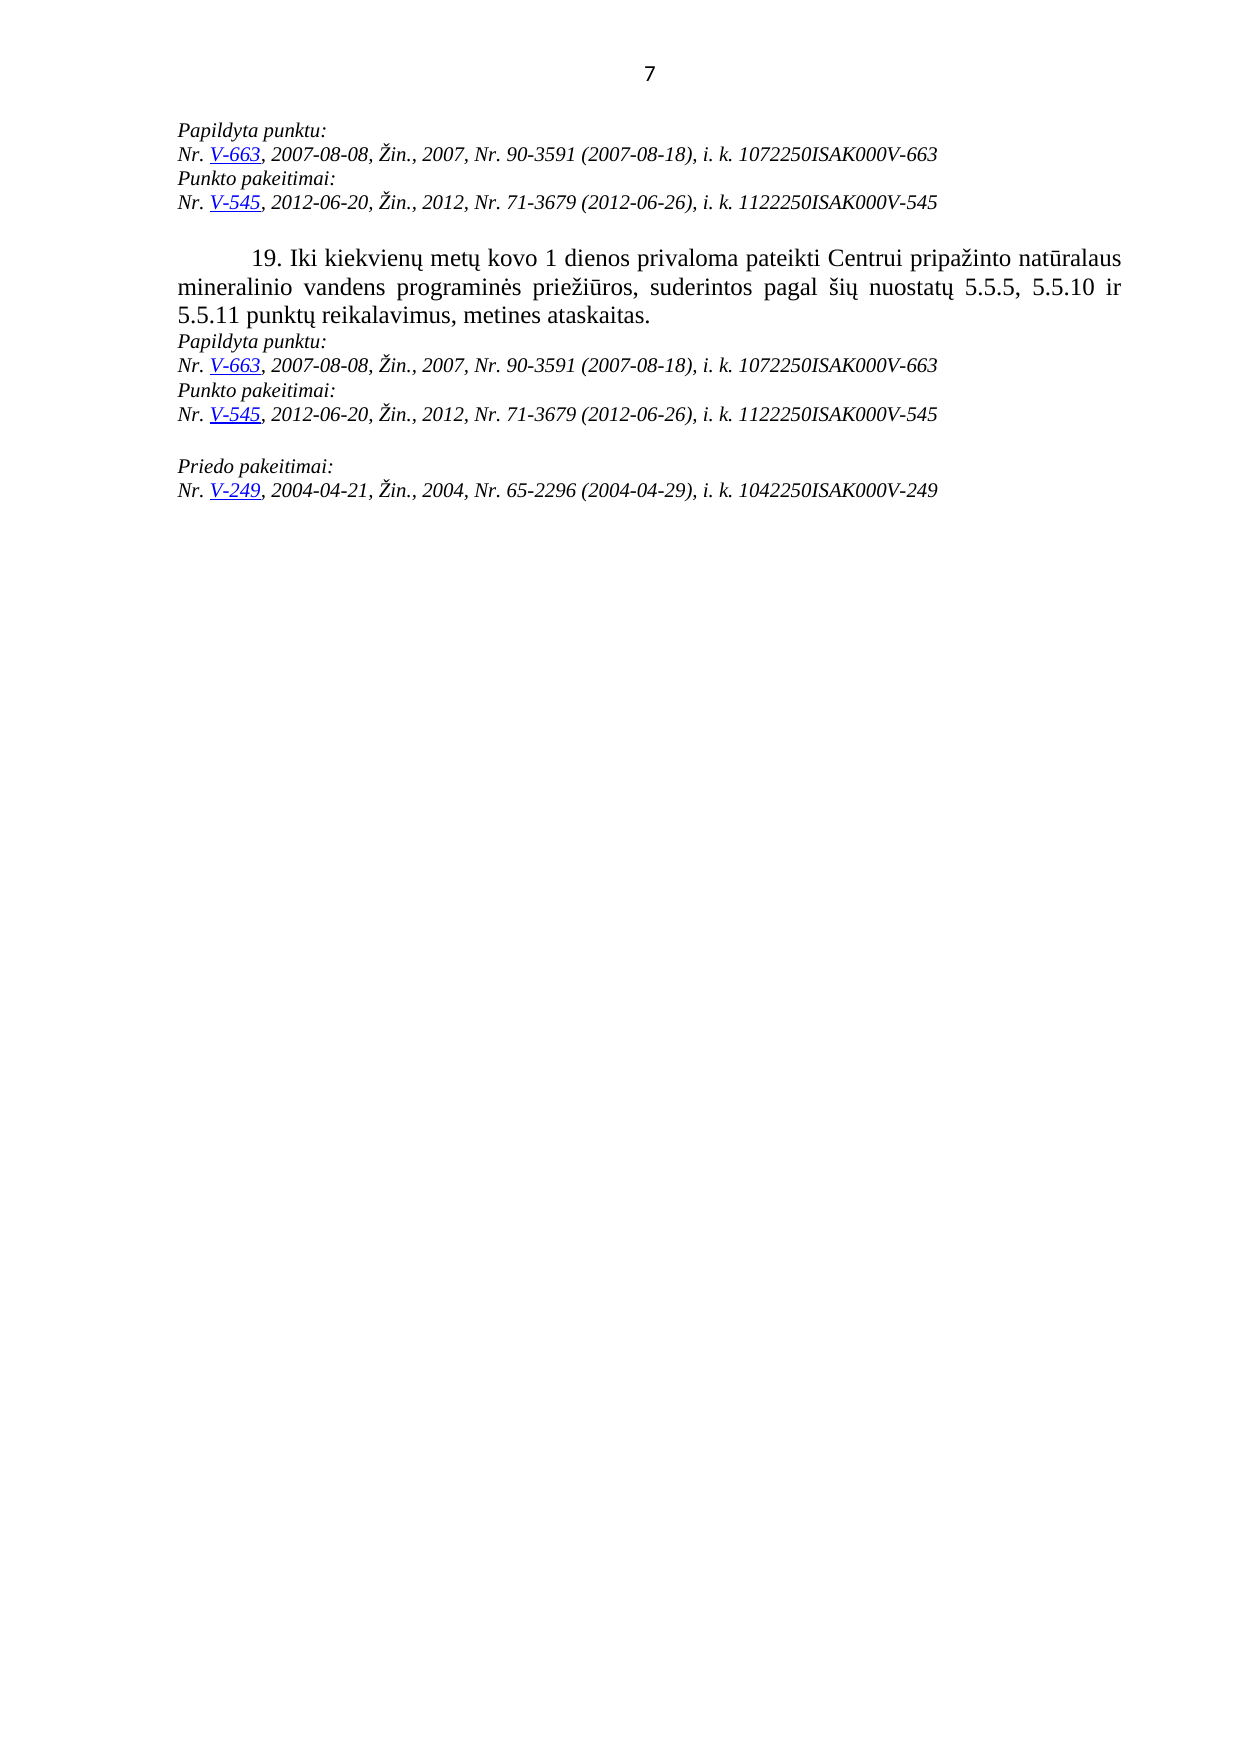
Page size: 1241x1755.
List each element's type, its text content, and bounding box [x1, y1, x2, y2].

text Priedo pakeitimai: [177, 454, 1122, 478]
text Papildyta punktu: [177, 118, 1122, 142]
text 19. Iki kiekvienų metų kovo 1 dienos privaloma pateikti Centrui pripažinto natūralaus mineralinio vandens programinės priežiūros, suderintos pagal šių nuostatų 5.5.5, 5.5.10 ir 5.5.11 punktų reikalavimus, metines ataskaitas. [177, 243, 1122, 329]
text Papildyta punktu: [177, 329, 1122, 353]
text Punkto pakeitimai: [177, 166, 1122, 190]
text Punkto pakeitimai: [177, 377, 1122, 402]
text Nr. V-663, 2007-08-08, Žin., 2007, Nr. 90-3591 (2007-08-18), i. k. 1072250ISAK000V-663 [177, 142, 1122, 166]
text Nr. V-249, 2004-04-21, Žin., 2004, Nr. 65-2296 (2004-04-29), i. k. 1042250ISAK000V-249 [177, 478, 1122, 502]
text Nr. V-545, 2012-06-20, Žin., 2012, Nr. 71-3679 (2012-06-26), i. k. 1122250ISAK000V-545 [177, 190, 1122, 214]
text Nr. V-663, 2007-08-08, Žin., 2007, Nr. 90-3591 (2007-08-18), i. k. 1072250ISAK000V-663 [177, 353, 1122, 377]
text Nr. V-545, 2012-06-20, Žin., 2012, Nr. 71-3679 (2012-06-26), i. k. 1122250ISAK000V-545 [177, 402, 1122, 426]
